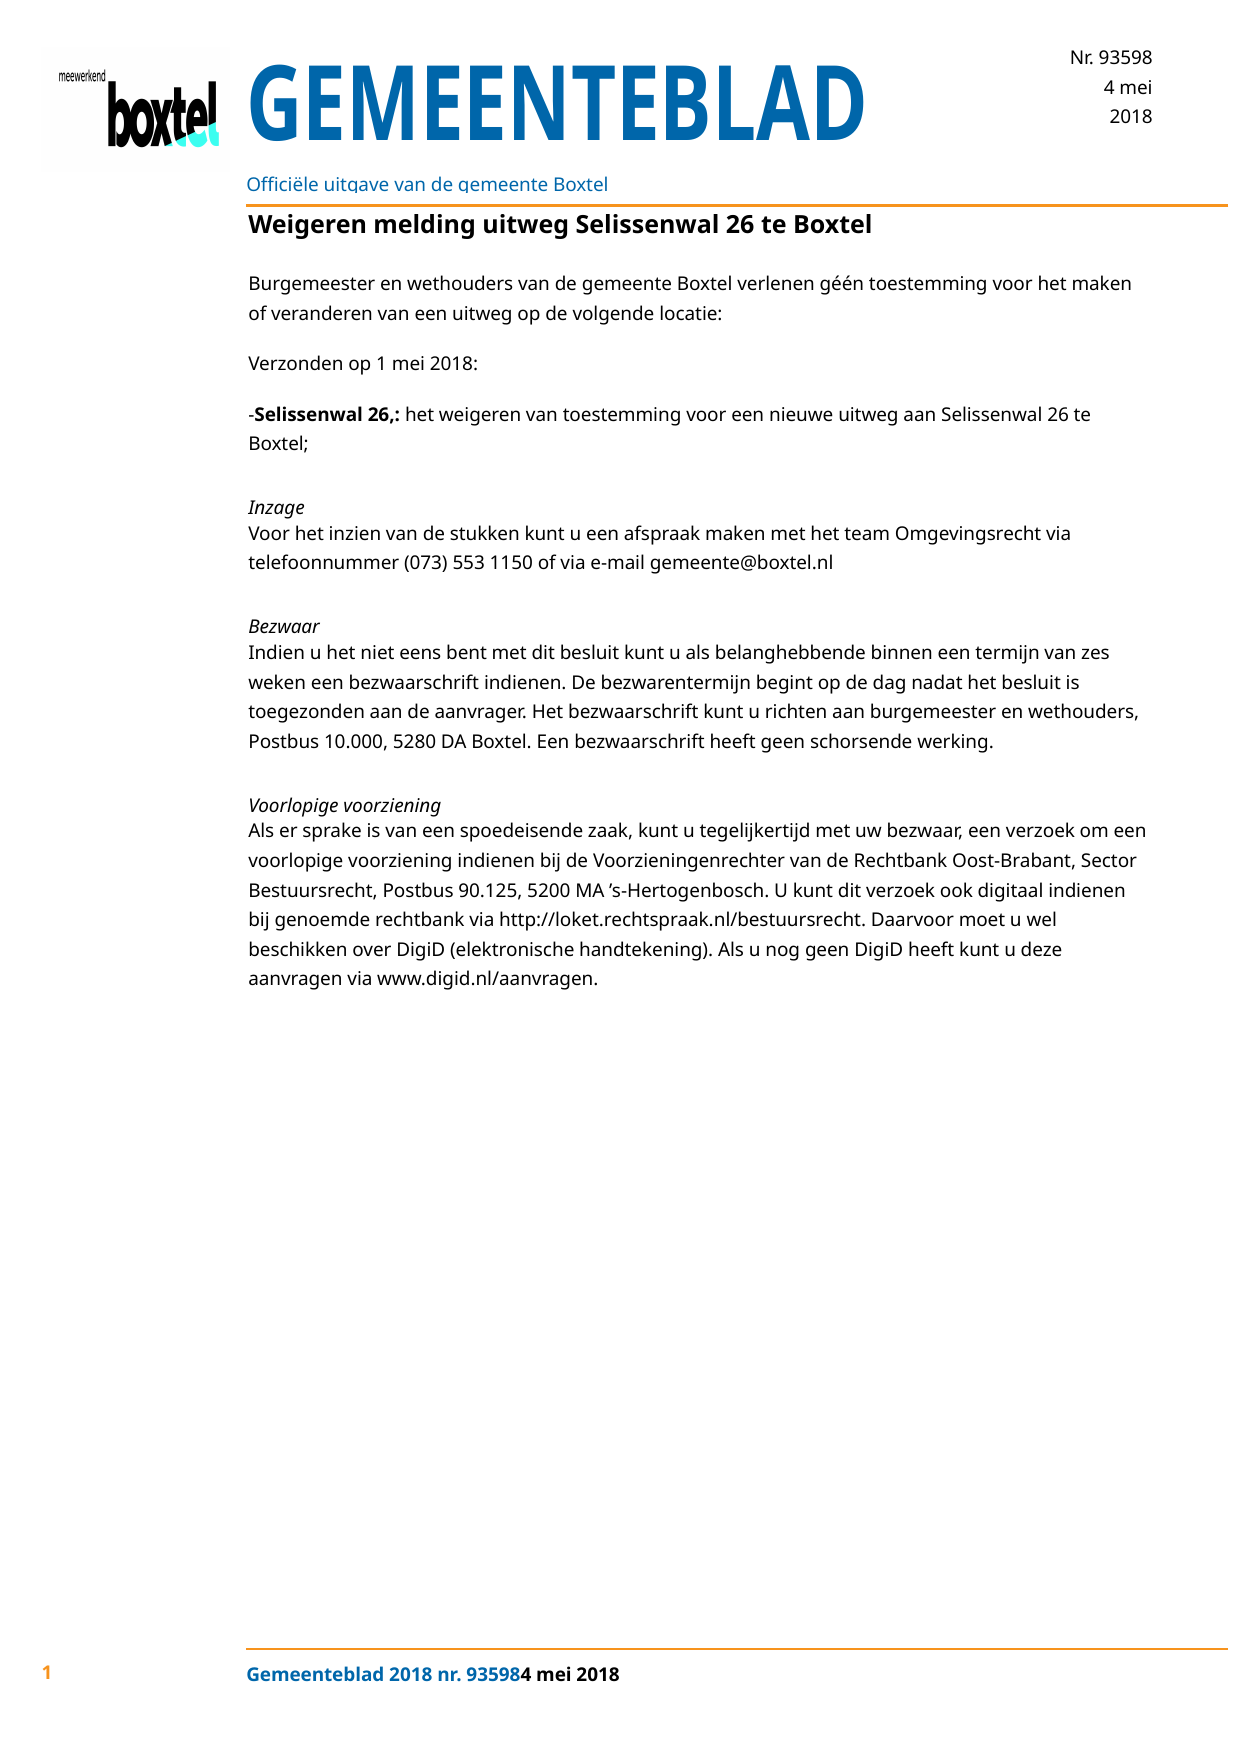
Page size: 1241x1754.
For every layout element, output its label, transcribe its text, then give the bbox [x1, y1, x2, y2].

picture [41, 47, 231, 172]
text Voor het inzien van de stukken kunt u een afspraak maken met het team Omgevingsrecht via telefoonnummer (073) 553 1150 of via e-mail gemeente@boxtel.nl [248, 520, 1152, 575]
text Bezwaar [248, 613, 1152, 639]
text Inzage [248, 494, 1152, 520]
text Voorlopige voorziening [248, 792, 1152, 818]
text Weigeren melding uitweg Selissenwal 26 te Boxtel [248, 207, 1152, 241]
text Als er sprake is van een spoedeisende zaak, kunt u tegelijkertijd met uw bezwaar, een verzoek om een voorlopige voorziening indienen bij de Voorzieningenrechter van de Rechtbank Oost-Brabant, Sector Bestuursrecht, Postbus 90.125, 5200 MA ’s-Hertogenbosch. U kunt dit verzoek ook digitaal indienen bij genoemde rechtbank via http://loket.rechtspraak.nl/bestuursrecht. Daarvoor moet u wel beschikken over DigiD (elektronische handtekening). Als u nog geen DigiD heeft kunt u deze aanvragen via www.digid.nl/aanvragen. [248, 818, 1152, 991]
text Burgemeester en wethouders van de gemeente Boxtel verlenen géén toestemming voor het maken of veranderen van een uitweg op de volgende locatie: [248, 270, 1152, 326]
text -Selissenwal 26,: het weigeren van toestemming voor een nieuwe uitweg aan Selissenwal 26 te Boxtel; [248, 401, 1152, 456]
text Verzonden op 1 mei 2018: [248, 350, 1152, 376]
text Indien u het niet eens bent met dit besluit kunt u als belanghebbende binnen een termijn van zes weken een bezwaarschrift indienen. De bezwarentermijn begint op de dag nadat het besluit is toegezonden aan de aanvrager. Het bezwaarschrift kunt u richten aan burgemeester en wethouders, Postbus 10.000, 5280 DA Boxtel. Een bezwaarschrift heeft geen schorsende werking. [248, 639, 1152, 754]
